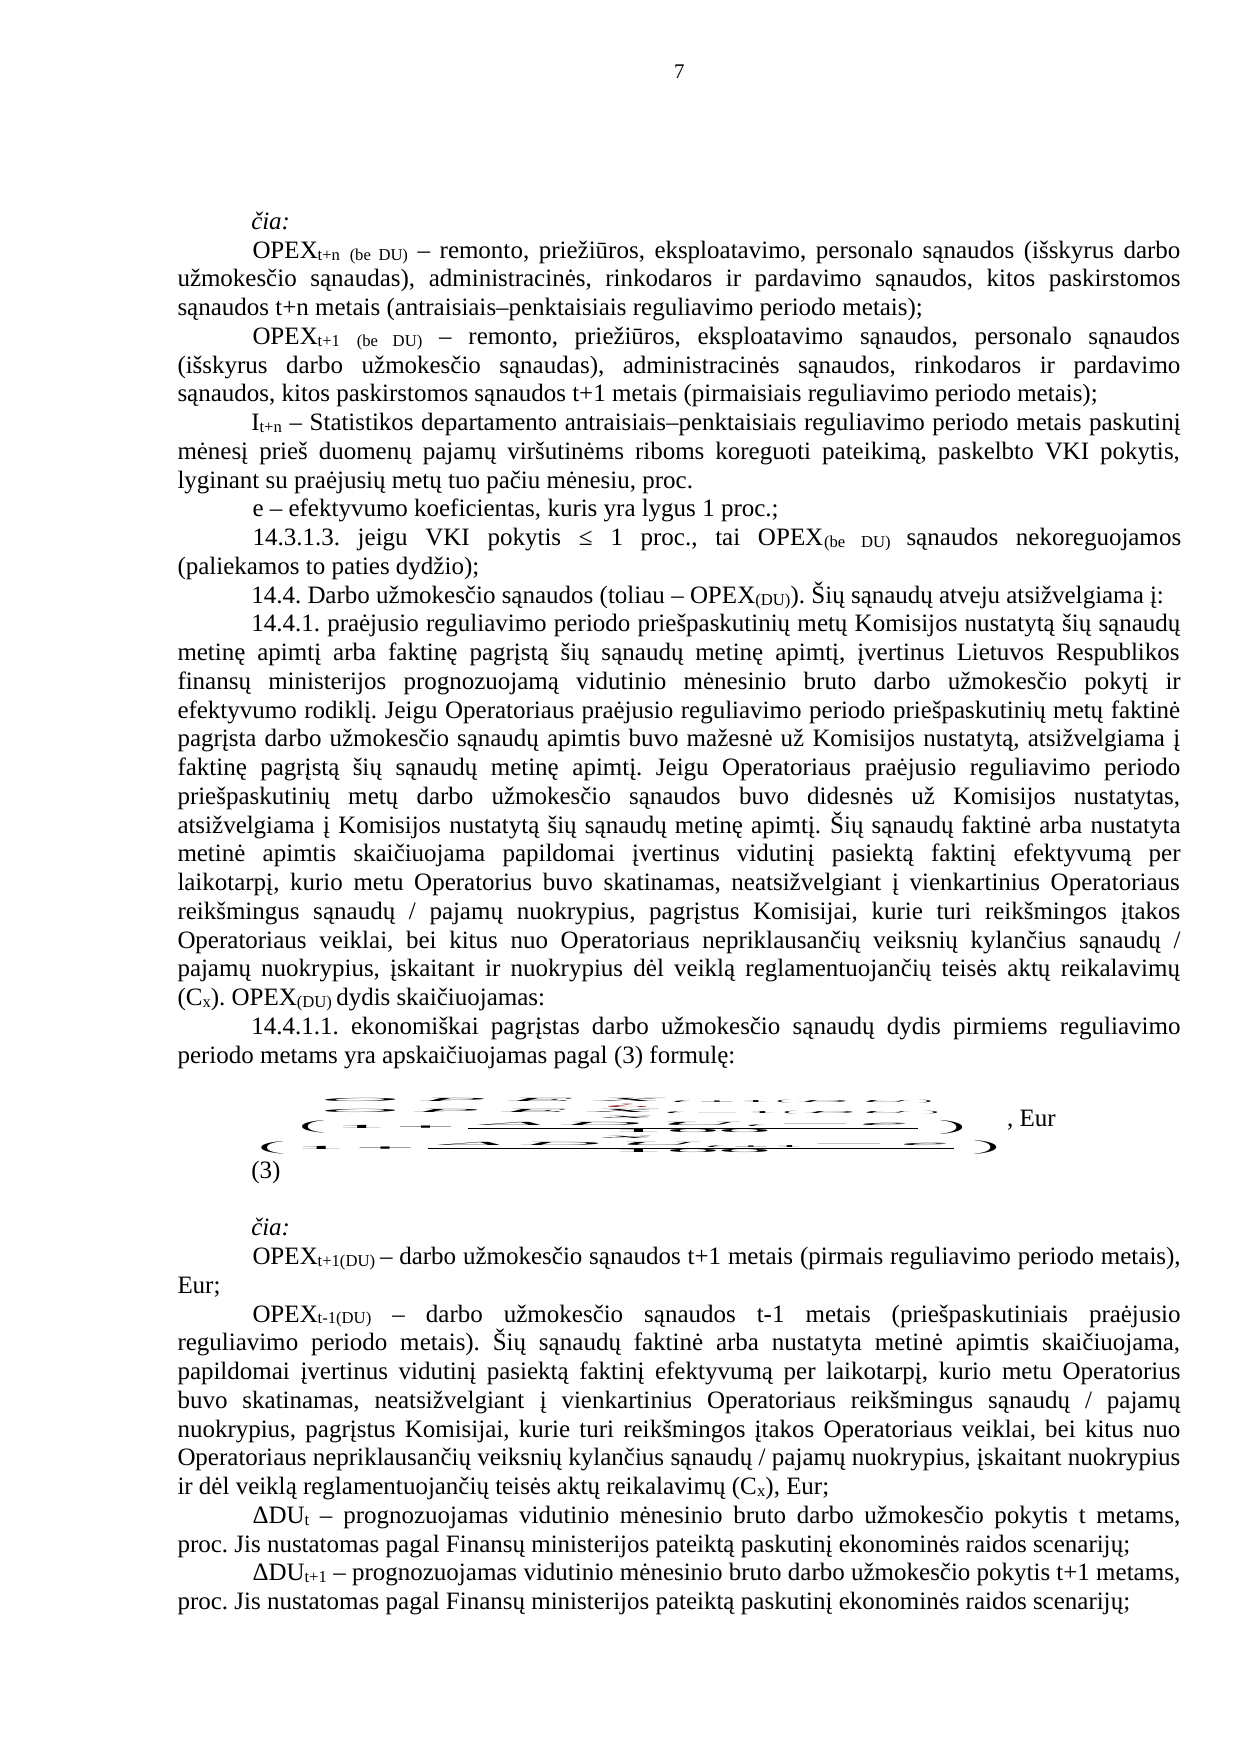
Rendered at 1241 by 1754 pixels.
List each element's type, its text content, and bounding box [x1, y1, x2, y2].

text OPEXt+1 (be DU) – remonto, priežiūros, eksploatavimo sąnaudos, personalo sąnaudos (išskyrus darbo užmokesčio sąnaudas), administracinės sąnaudos, rinkodaros ir pardavimo sąnaudos, kitos paskirstomos sąnaudos t+1 metais (pirmaisiais reguliavimo periodo metais); [177, 321, 1181, 407]
text OPEXt-1(DU) – darbo užmokesčio sąnaudos t-1 metais (priešpaskutiniais praėjusio reguliavimo periodo metais). Šių sąnaudų faktinė arba nustatyta metinė apimtis skaičiuojama, papildomai įvertinus vidutinį pasiektą faktinį efektyvumą per laikotarpį, kurio metu Operatorius buvo skatinamas, neatsižvelgiant į vienkartinius Operatoriaus reikšmingus sąnaudų / pajamų nuokrypius, pagrįstus Komisijai, kurie turi reikšmingos įtakos Operatoriaus veiklai, bei kitus nuo Operatoriaus nepriklausančių veiksnių kylančius sąnaudų / pajamų nuokrypius, įskaitant nuokrypius ir dėl veiklą reglamentuojančių teisės aktų reikalavimų (Cx), Eur; [177, 1299, 1181, 1500]
text ΔDUt – prognozuojamas vidutinio mėnesinio bruto darbo užmokesčio pokytis t metams, proc. Jis nustatomas pagal Finansų ministerijos pateiktą paskutinį ekonominės raidos scenarijų; [177, 1500, 1181, 1557]
text 14.4. Darbo užmokesčio sąnaudos (toliau – OPEX(DU)). Šių sąnaudų atveju atsižvelgiama į: [177, 580, 1181, 608]
text čia: [177, 206, 1181, 235]
text OPEXt+n (be DU) – remonto, priežiūros, eksploatavimo, personalo sąnaudos (išskyrus darbo užmokesčio sąnaudas), administracinės, rinkodaros ir pardavimo sąnaudos, kitos paskirstomos sąnaudos t+n metais (antraisiais–penktaisiais reguliavimo periodo metais); [177, 235, 1181, 321]
text čia: [177, 1212, 1181, 1241]
text 14.3.1.3. jeigu VKI pokytis ≤ 1 proc., tai OPEX(be DU) sąnaudos nekoreguojamos (paliekamos to paties dydžio); [177, 522, 1181, 580]
text e – efektyvumo koeficientas, kuris yra lygus 1 proc.; [177, 493, 1181, 522]
text It+n – Statistikos departamento antraisiais–penktaisiais reguliavimo periodo metais paskutinį mėnesį prieš duomenų pajamų viršutinėms riboms koreguoti pateikimą, paskelbto VKI pokytis, lyginant su praėjusių metų tuo pačiu mėnesiu, proc. [177, 407, 1181, 493]
text OPEXt+1(DU) – darbo užmokesčio sąnaudos t+1 metais (pirmais reguliavimo periodo metais), Eur; [177, 1241, 1181, 1299]
text , Eur (3) [251, 1097, 1181, 1184]
text ΔDUt+1 – prognozuojamas vidutinio mėnesinio bruto darbo užmokesčio pokytis t+1 metams, proc. Jis nustatomas pagal Finansų ministerijos pateiktą paskutinį ekonominės raidos scenarijų; [177, 1557, 1181, 1615]
text 14.4.1.1. ekonomiškai pagrįstas darbo užmokesčio sąnaudų dydis pirmiems reguliavimo periodo metams yra apskaičiuojamas pagal (3) formulę: [177, 1011, 1181, 1068]
text 14.4.1. praėjusio reguliavimo periodo priešpaskutinių metų Komisijos nustatytą šių sąnaudų metinę apimtį arba faktinę pagrįstą šių sąnaudų metinę apimtį, įvertinus Lietuvos Respublikos finansų ministerijos prognozuojamą vidutinio mėnesinio bruto darbo užmokesčio pokytį ir efektyvumo rodiklį. Jeigu Operatoriaus praėjusio reguliavimo periodo priešpaskutinių metų faktinė pagrįsta darbo užmokesčio sąnaudų apimtis buvo mažesnė už Komisijos nustatytą, atsižvelgiama į faktinę pagrįstą šių sąnaudų metinę apimtį. Jeigu Operatoriaus praėjusio reguliavimo periodo priešpaskutinių metų darbo užmokesčio sąnaudos buvo didesnės už Komisijos nustatytas, atsižvelgiama į Komisijos nustatytą šių sąnaudų metinę apimtį. Šių sąnaudų faktinė arba nustatyta metinė apimtis skaičiuojama papildomai įvertinus vidutinį pasiektą faktinį efektyvumą per laikotarpį, kurio metu Operatorius buvo skatinamas, neatsižvelgiant į vienkartinius Operatoriaus reikšmingus sąnaudų / pajamų nuokrypius, pagrįstus Komisijai, kurie turi reikšmingos įtakos Operatoriaus veiklai, bei kitus nuo Operatoriaus nepriklausančių veiksnių kylančius sąnaudų / pajamų nuokrypius, įskaitant ir nuokrypius dėl veiklą reglamentuojančių teisės aktų reikalavimų (Cx). OPEX(DU) dydis skaičiuojamas: [177, 608, 1181, 1011]
